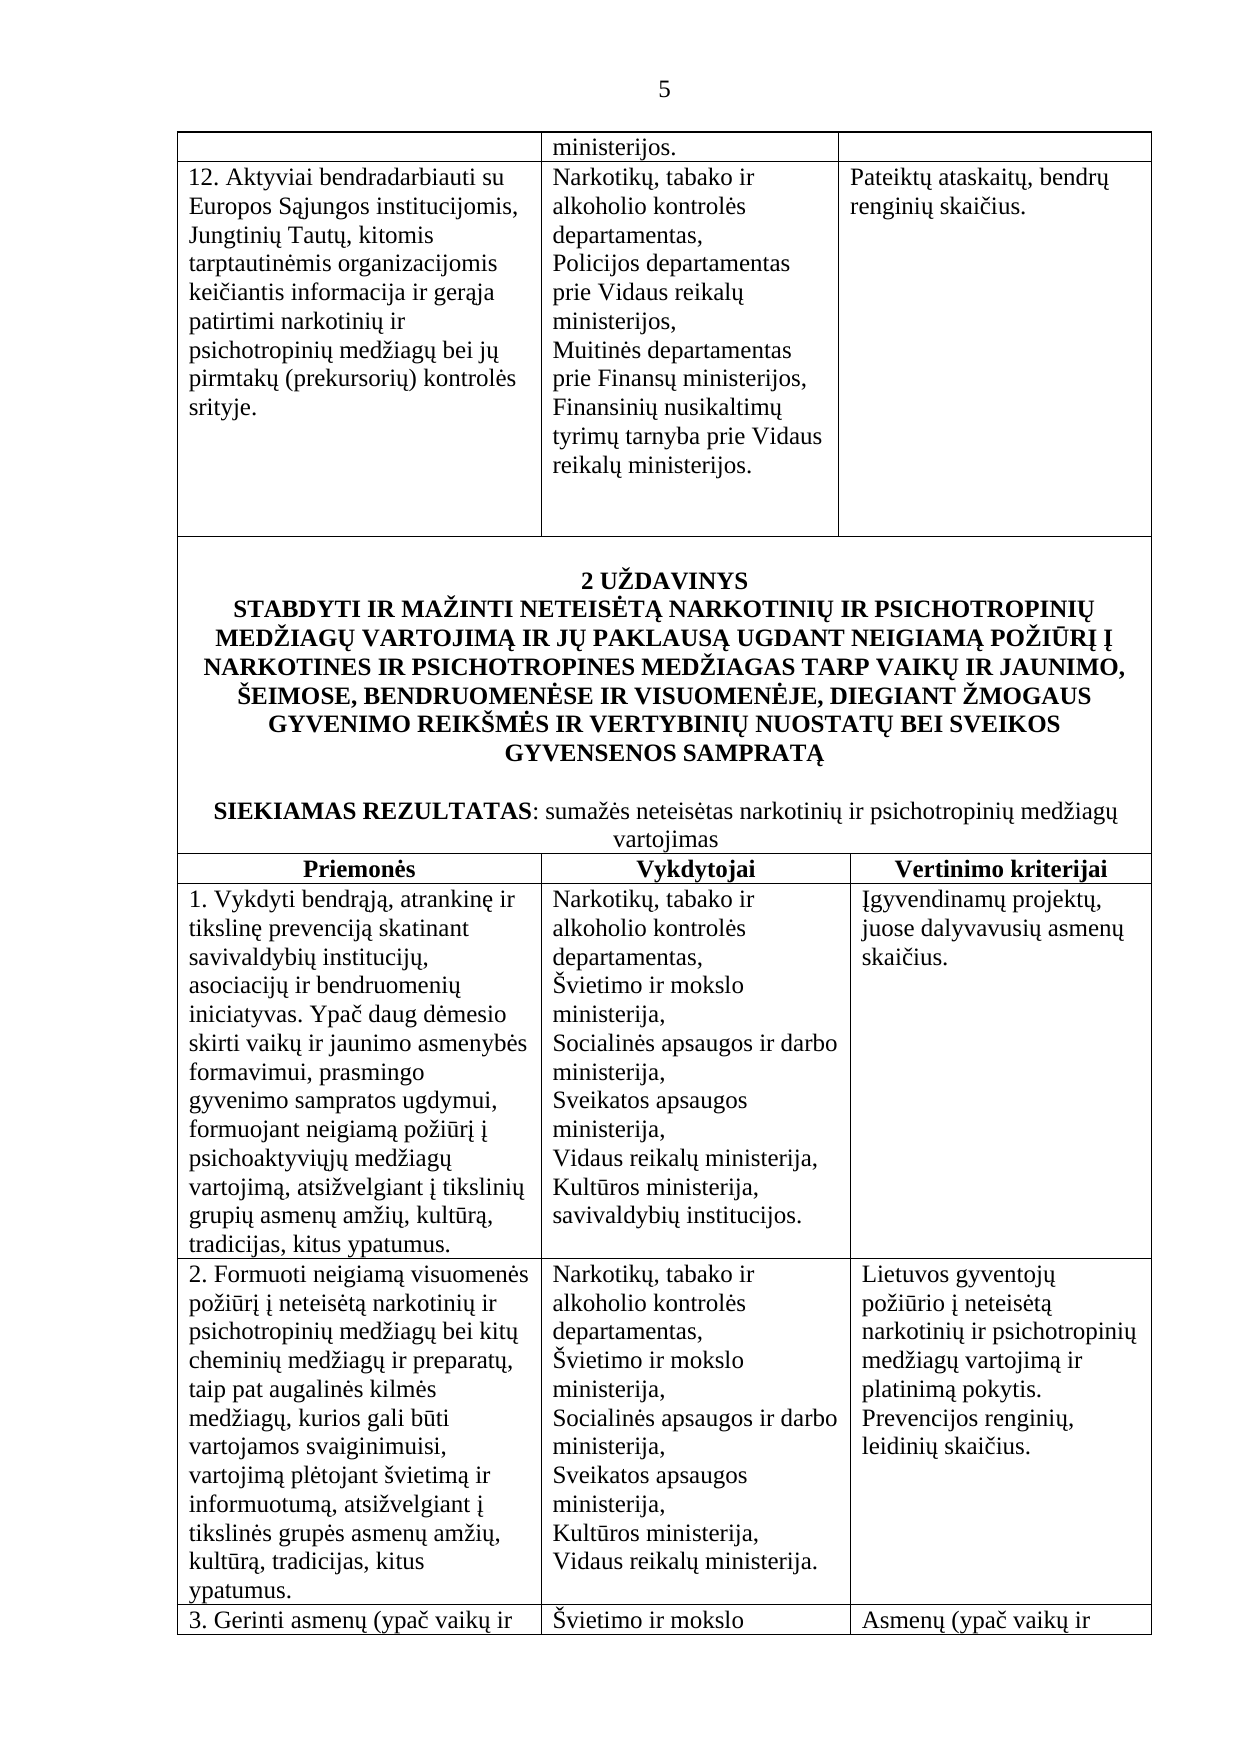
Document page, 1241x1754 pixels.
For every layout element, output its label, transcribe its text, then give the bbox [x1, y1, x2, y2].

table_cell Narkotikų, tabako ir alkoholio kontrolės departamentas, Švietimo ir mokslo ministerija, Socialinės apsaugos ir darbo ministerija, Sveikatos apsaugos ministerija, Kultūros ministerija, Vidaus reikalų ministerija. [542, 1259, 850, 1604]
table_cell 2 UŽDAVINYS stabdyti ir mažinti neteisėtą narkotinių ir psichotropinių medžiagų vartojimą ir jų paklausą ugdant neigiamą požiūrį į narkotines ir psichotropines medžiagas tarp vaikų ir jaunimo, šeimose, bendruomenėse ir visuomenėje, diegiant žmogaus gyvenimo reikšmės ir vertybinių nuostatų bei sveikos gyvensenos SAMPRATĄ SIEkiamas rezultatas: sumažės neteisėtas narkotinių ir psichotropinių medžiagų vartojimas [178, 537, 1151, 853]
table_cell Priemonės [178, 854, 541, 883]
table_cell Švietimo ir mokslo [542, 1605, 850, 1634]
table_cell Vertinimo kriterijai [851, 854, 1151, 883]
table_cell Asmenų (ypač vaikų ir [851, 1605, 1151, 1634]
table_cell 2. Formuoti neigiamą visuomenės požiūrį į neteisėtą narkotinių ir psichotropinių medžiagų bei kitų cheminių medžiagų ir preparatų, taip pat augalinės kilmės medžiagų, kurios gali būti vartojamos svaiginimuisi, vartojimą plėtojant švietimą ir informuotumą, atsižvelgiant į tikslinės grupės asmenų amžių, kultūrą, tradicijas, kitus ypatumus. [178, 1259, 541, 1604]
table_cell Vykdytojai [542, 854, 850, 883]
table_cell Narkotikų, tabako ir alkoholio kontrolės departamentas, Švietimo ir mokslo ministerija, Socialinės apsaugos ir darbo ministerija, Sveikatos apsaugos ministerija, Vidaus reikalų ministerija, Kultūros ministerija, savivaldybių institucijos. [542, 884, 850, 1258]
table_cell Lietuvos gyventojų požiūrio į neteisėtą narkotinių ir psichotropinių medžiagų vartojimą ir platinimą pokytis. Prevencijos renginių, leidinių skaičius. [851, 1259, 1151, 1604]
table_cell 12. Aktyviai bendradarbiauti su Europos Sąjungos institucijomis, Jungtinių Tautų, kitomis tarptautinėmis organizacijomis keičiantis informacija ir gerąja patirtimi narkotinių ir psichotropinių medžiagų bei jų pirmtakų (prekursorių) kontrolės srityje. [178, 162, 541, 536]
table_cell [178, 133, 541, 161]
table_cell Įgyvendinamų projektų, juose dalyvavusių asmenų skaičius. [851, 884, 1151, 1258]
table_cell 3. Gerinti asmenų (ypač vaikų ir [178, 1605, 541, 1634]
table_cell 1. Vykdyti bendrąją, atrankinę ir tikslinę prevenciją skatinant savivaldybių institucijų, asociacijų ir bendruomenių iniciatyvas. Ypač daug dėmesio skirti vaikų ir jaunimo asmenybės formavimui, prasmingo gyvenimo sampratos ugdymui, formuojant neigiamą požiūrį į psichoaktyviųjų medžiagų vartojimą, atsižvelgiant į tikslinių grupių asmenų amžių, kultūrą, tradicijas, kitus ypatumus. [178, 884, 541, 1258]
table_cell Pateiktų ataskaitų, bendrų renginių skaičius. [839, 162, 1151, 536]
table_cell [839, 133, 1151, 161]
table_cell Narkotikų, tabako ir alkoholio kontrolės departamentas, Policijos departamentas prie Vidaus reikalų ministerijos, Muitinės departamentas prie Finansų ministerijos, Finansinių nusikaltimų tyrimų tarnyba prie Vidaus reikalų ministerijos. [542, 162, 838, 536]
